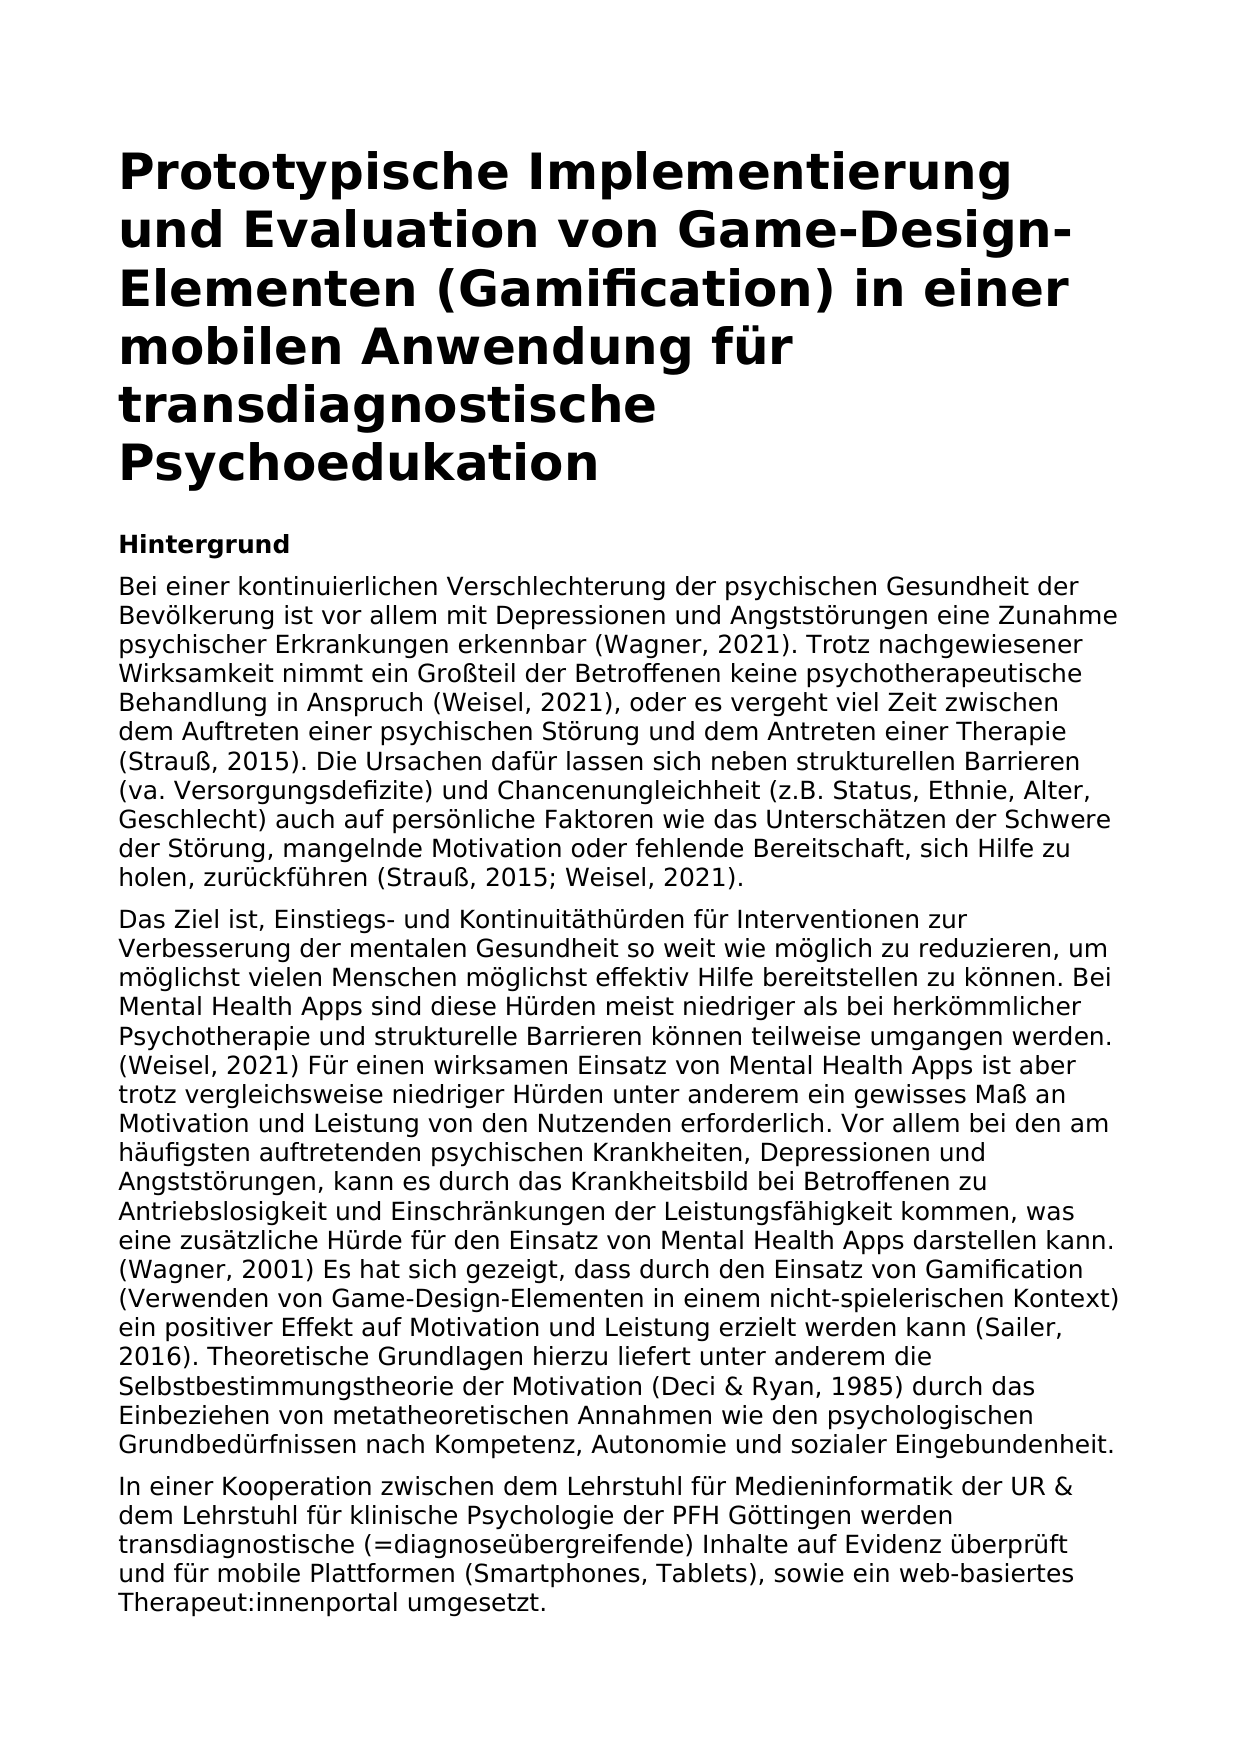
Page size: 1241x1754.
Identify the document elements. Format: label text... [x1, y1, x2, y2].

subtitle Hintergrund [118, 530, 1122, 559]
subtitle Prototypische Implementierung und Evaluation von Game-Design-Elementen (Gamification) in einer mobilen Anwendung für transdiagnostische Psychoedukation [118, 143, 1122, 492]
text Das Ziel ist, Einstiegs- und Kontinuitäthürden für Interventionen zur Verbesserung der mentalen Gesundheit so weit wie möglich zu reduzieren, um möglichst vielen Menschen möglichst effektiv Hilfe bereitstellen zu können. Bei Mental Health Apps sind diese Hürden meist niedriger als bei herkömmlicher Psychotherapie und strukturelle Barrieren können teilweise umgangen werden. (Weisel, 2021) Für einen wirksamen Einsatz von Mental Health Apps ist aber trotz vergleichsweise niedriger Hürden unter anderem ein gewisses Maß an Motivation und Leistung von den Nutzenden erforderlich. Vor allem bei den am häufigsten auftretenden psychischen Krankheiten, Depressionen und Angststörungen, kann es durch das Krankheitsbild bei Betroffenen zu Antriebslosigkeit und Einschränkungen der Leistungsfähigkeit kommen, was eine zusätzliche Hürde für den Einsatz von Mental Health Apps darstellen kann. (Wagner, 2001) Es hat sich gezeigt, dass durch den Einsatz von Gamification (Verwenden von Game-Design-Elementen in einem nicht-spielerischen Kontext) ein positiver Effekt auf Motivation und Leistung erzielt werden kann (Sailer, 2016). Theoretische Grundlagen hierzu liefert unter anderem die Selbstbestimmungstheorie der Motivation (Deci & Ryan, 1985) durch das Einbeziehen von metatheoretischen Annahmen wie den psychologischen Grundbedürfnissen nach Kompetenz, Autonomie und sozialer Eingebundenheit. [118, 905, 1122, 1459]
text Bei einer kontinuierlichen Verschlechterung der psychischen Gesundheit der Bevölkerung ist vor allem mit Depressionen und Angststörungen eine Zunahme psychischer Erkrankungen erkennbar (Wagner, 2021). Trotz nachgewiesener Wirksamkeit nimmt ein Großteil der Betroffenen keine psychotherapeutische Behandlung in Anspruch (Weisel, 2021), oder es vergeht viel Zeit zwischen dem Auftreten einer psychischen Störung und dem Antreten einer Therapie (Strauß, 2015). Die Ursachen dafür lassen sich neben strukturellen Barrieren (va. Versorgungsdefizite) und Chancenungleichheit (z.B. Status, Ethnie, Alter, Geschlecht) auch auf persönliche Faktoren wie das Unterschätzen der Schwere der Störung, mangelnde Motivation oder fehlende Bereitschaft, sich Hilfe zu holen, zurückführen (Strauß, 2015; Weisel, 2021). [118, 572, 1122, 892]
text In einer Kooperation zwischen dem Lehrstuhl für Medieninformatik der UR & dem Lehrstuhl für klinische Psychologie der PFH Göttingen werden transdiagnostische (=diagnoseübergreifende) Inhalte auf Evidenz überprüft und für mobile Plattformen (Smartphones, Tablets), sowie ein web-basiertes Therapeut:innenportal umgesetzt. [118, 1472, 1122, 1617]
